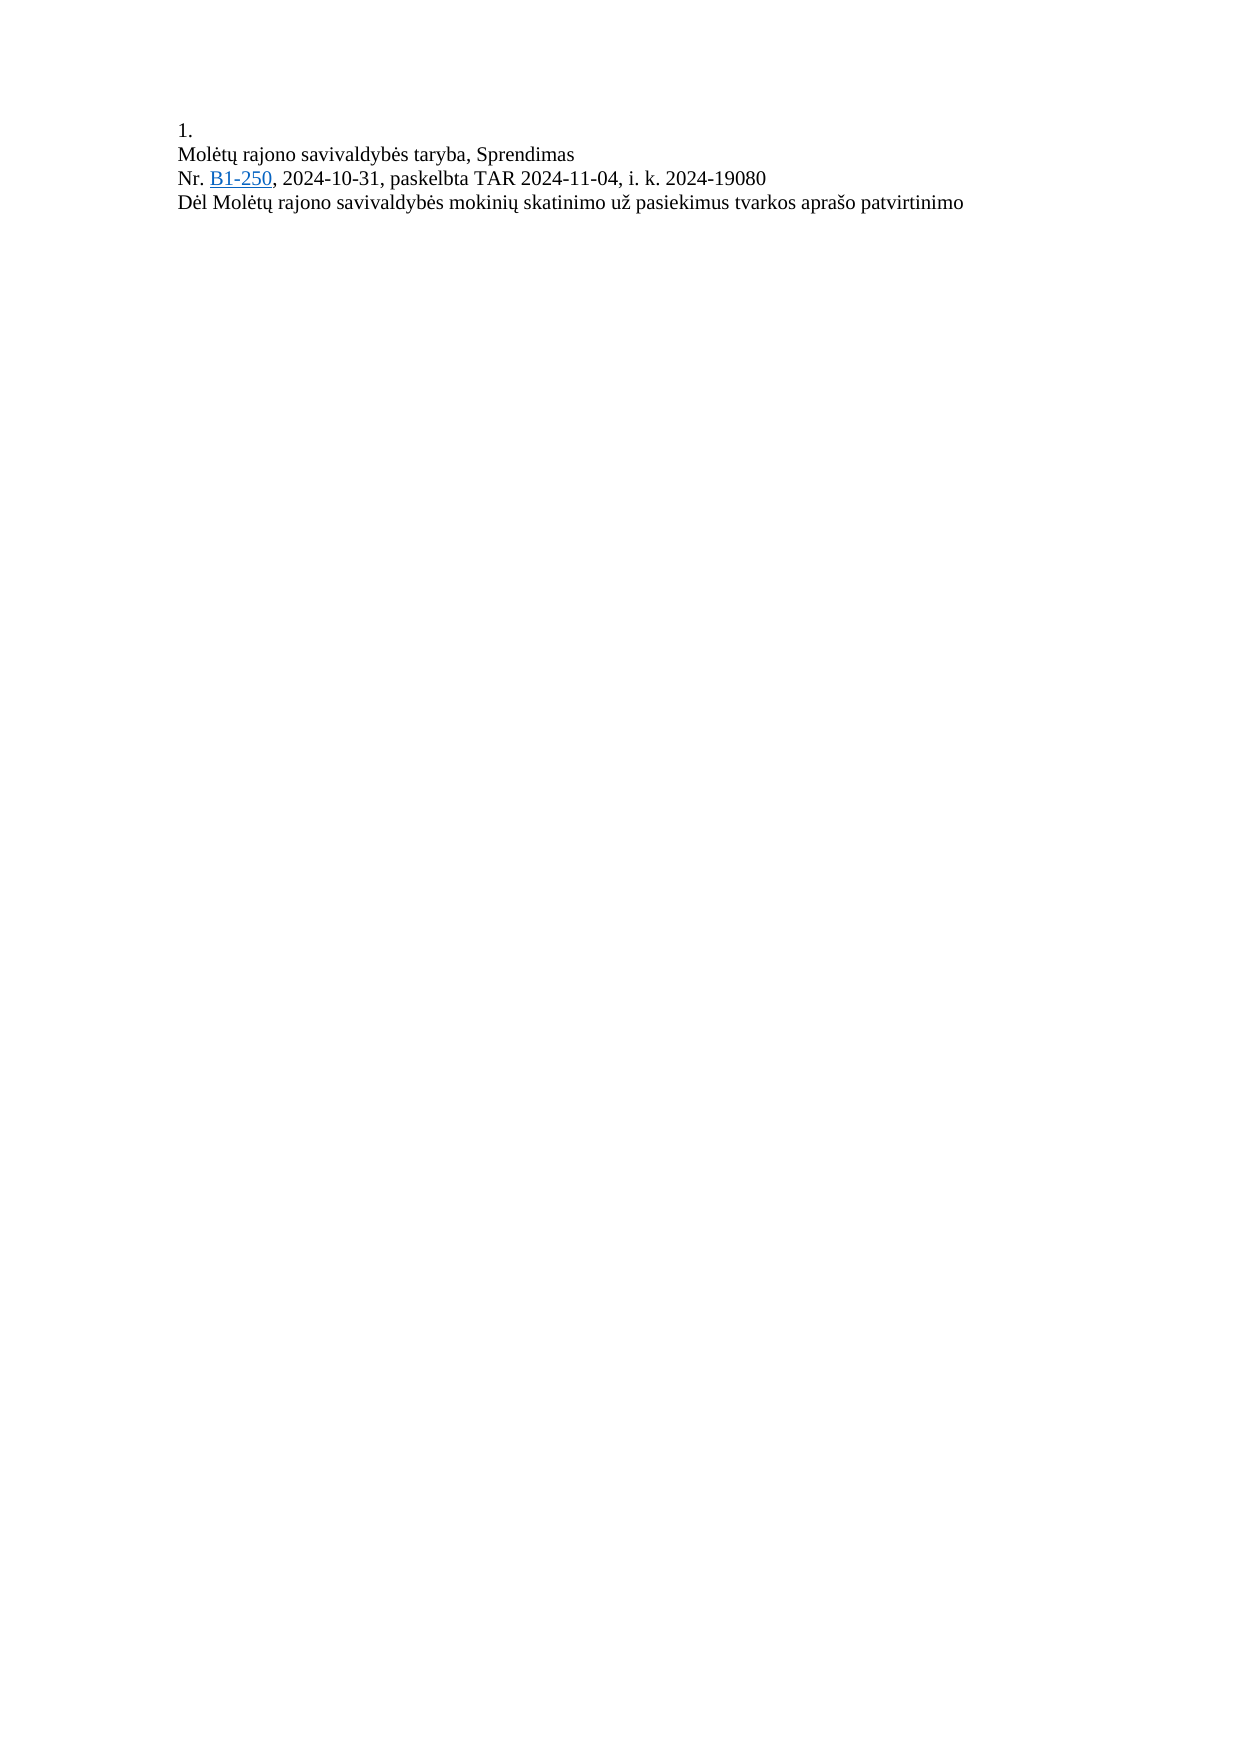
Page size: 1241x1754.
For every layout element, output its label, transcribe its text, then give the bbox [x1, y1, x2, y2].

text Nr. B1-250, 2024-10-31, paskelbta TAR 2024-11-04, i. k. 2024-19080 [177, 166, 1181, 190]
text 1. [177, 118, 1181, 142]
text Molėtų rajono savivaldybės taryba, Sprendimas [177, 142, 1181, 166]
text Dėl Molėtų rajono savivaldybės mokinių skatinimo už pasiekimus tvarkos aprašo patvirtinimo [177, 190, 1181, 214]
